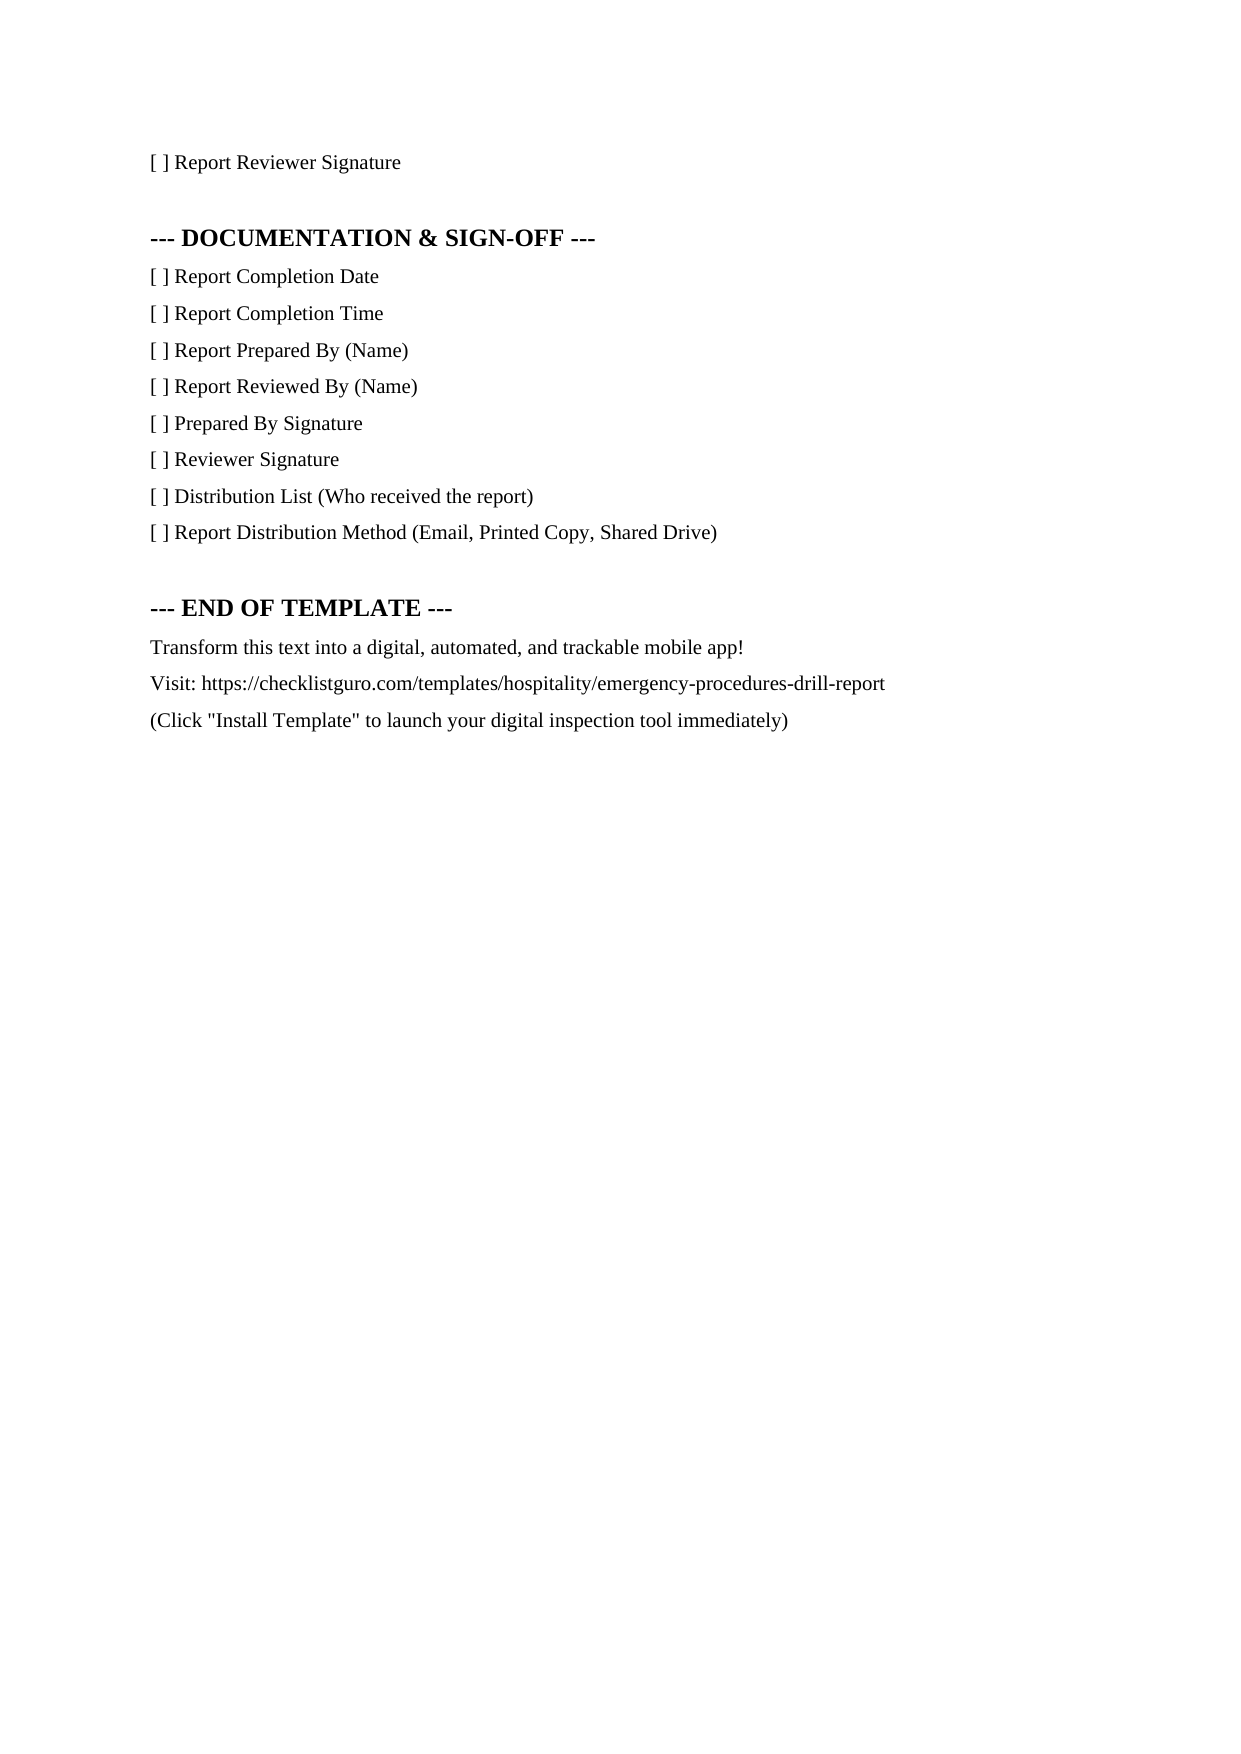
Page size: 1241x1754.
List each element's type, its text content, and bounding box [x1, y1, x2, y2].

text [ ] Report Reviewed By (Name) [150, 374, 1090, 398]
text [ ] Report Completion Time [150, 301, 1090, 325]
text Visit: https://checklistguro.com/templates/hospitality/emergency-procedures-drill-report [150, 671, 1090, 695]
text [ ] Distribution List (Who received the report) [150, 484, 1090, 508]
text [ ] Reviewer Signature [150, 447, 1090, 471]
text Transform this text into a digital, automated, and trackable mobile app! [150, 635, 1090, 659]
text [ ] Report Prepared By (Name) [150, 337, 1090, 362]
text --- DOCUMENTATION & SIGN-OFF --- [150, 223, 1090, 252]
text [ ] Report Distribution Method (Email, Printed Copy, Shared Drive) [150, 520, 1090, 544]
text [ ] Prepared By Signature [150, 411, 1090, 435]
text [ ] Report Reviewer Signature [150, 150, 1090, 174]
text --- END OF TEMPLATE --- [150, 593, 1090, 622]
text (Click "Install Template" to launch your digital inspection tool immediately) [150, 708, 1090, 732]
text [ ] Report Completion Date [150, 264, 1090, 288]
